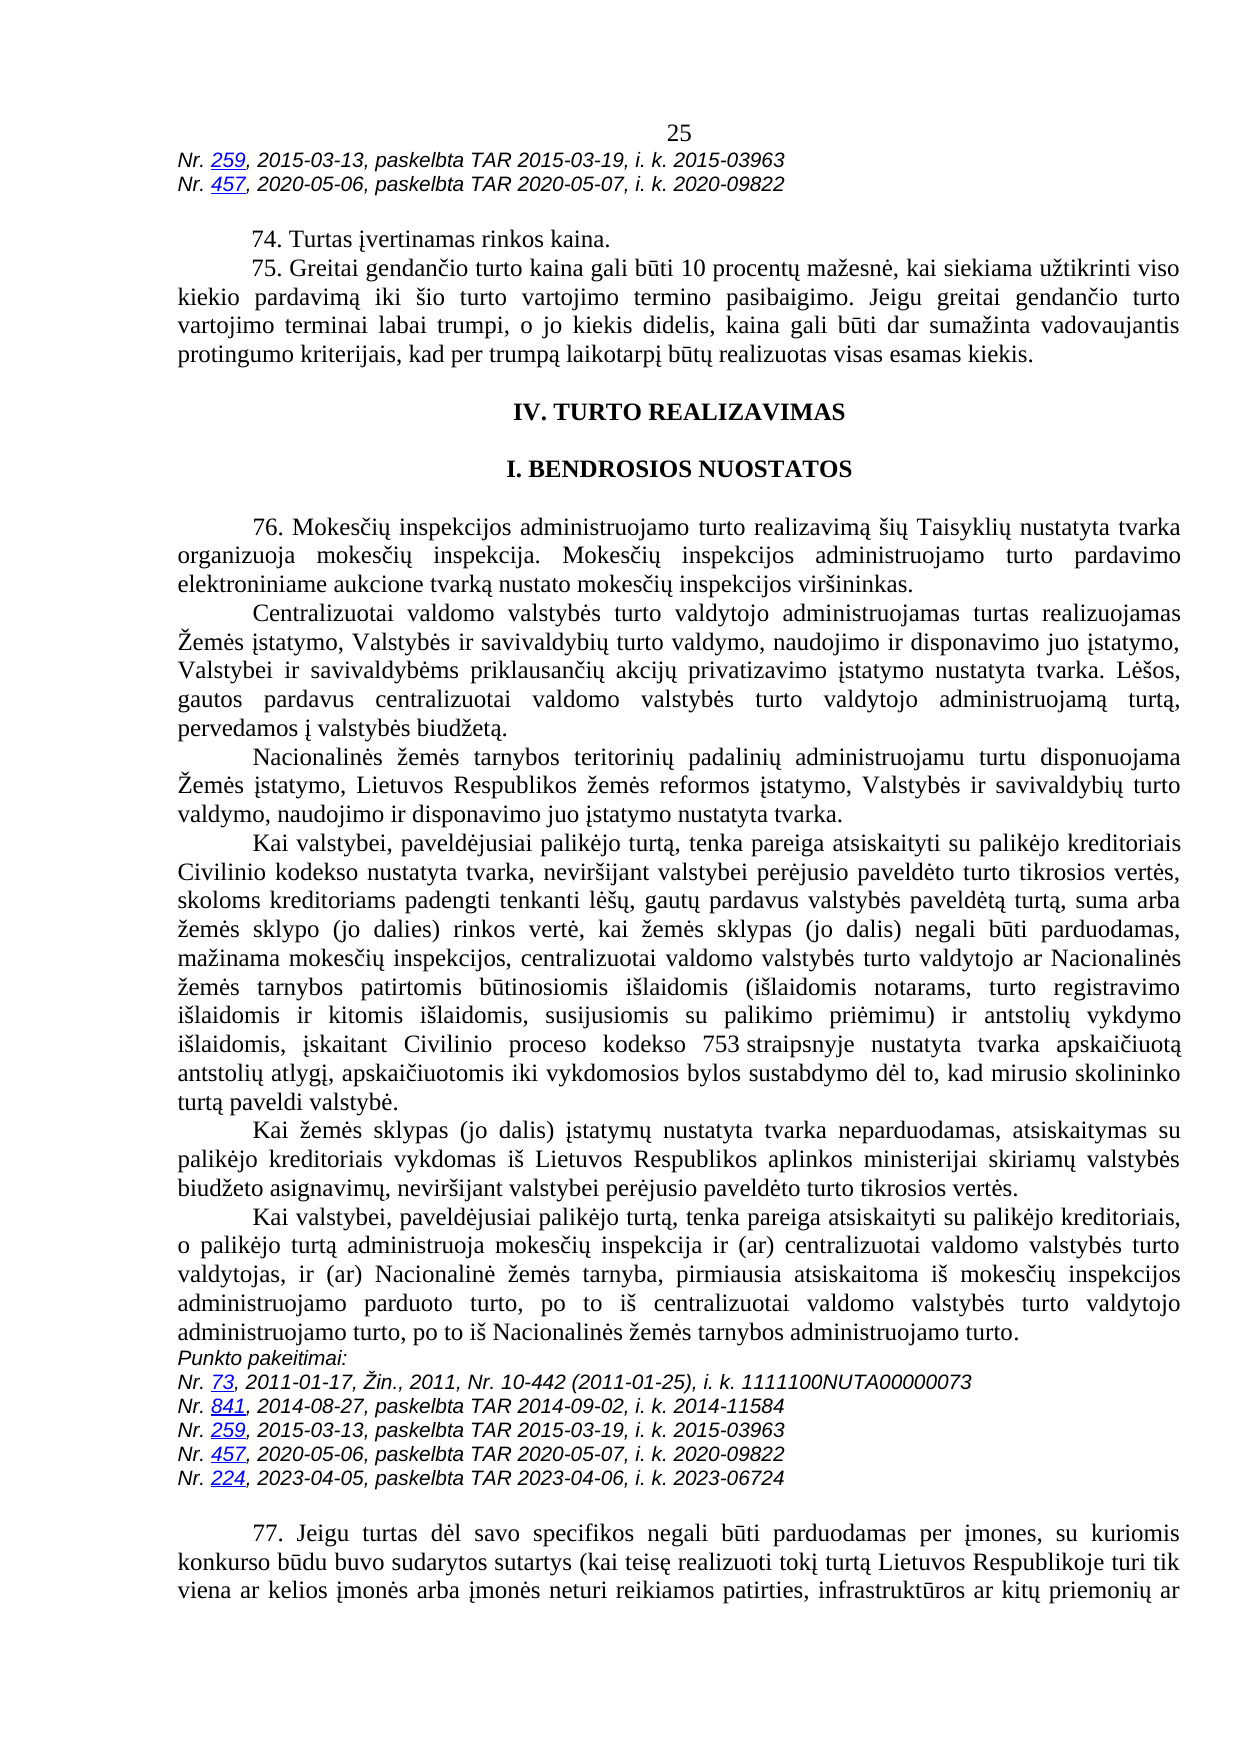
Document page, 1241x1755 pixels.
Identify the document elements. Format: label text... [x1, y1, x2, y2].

text Nr. 73, 2011-01-17, Žin., 2011, Nr. 10-442 (2011-01-25), i. k. 1111100NUTA00000073 [177, 1369, 1181, 1393]
text Nr. 457, 2020-05-06, paskelbta TAR 2020-05-07, i. k. 2020-09822 [177, 1441, 1181, 1465]
text Kai valstybei, paveldėjusiai palikėjo turtą, tenka pareiga atsiskaityti su palikėjo kreditoriais Civilinio kodekso nustatyta tvarka, neviršijant valstybei perėjusio paveldėto turto tikrosios vertės, skoloms kreditoriams padengti tenkanti lėšų, gautų pardavus valstybės paveldėtą turtą, suma arba žemės sklypo (jo dalies) rinkos vertė, kai žemės sklypas (jo dalis) negali būti parduodamas, mažinama mokesčių inspekcijos, centralizuotai valdomo valstybės turto valdytojo ar Nacionalinės žemės tarnybos patirtomis būtinosiomis išlaidomis (išlaidomis notarams, turto registravimo išlaidomis ir kitomis išlaidomis, susijusiomis su palikimo priėmimu) ir antstolių vykdymo išlaidomis, įskaitant Civilinio proceso kodekso 753 straipsnyje nustatyta tvarka apskaičiuotą antstolių atlygį, apskaičiuotomis iki vykdomosios bylos sustabdymo dėl to, kad mirusio skolininko turtą paveldi valstybė. [177, 828, 1181, 1116]
text 75. Greitai gendančio turto kaina gali būti 10 procentų mažesnė, kai siekiama užtikrinti viso kiekio pardavimą iki šio turto vartojimo termino pasibaigimo. Jeigu greitai gendančio turto vartojimo terminai labai trumpi, o jo kiekis didelis, kaina gali būti dar sumažinta vadovaujantis protingumo kriterijais, kad per trumpą laikotarpį būtų realizuotas visas esamas kiekis. [177, 253, 1181, 368]
text Nr. 224, 2023-04-05, paskelbta TAR 2023-04-06, i. k. 2023-06724 [177, 1465, 1181, 1489]
text Nr. 841, 2014-08-27, paskelbta TAR 2014-09-02, i. k. 2014-11584 [177, 1393, 1181, 1417]
text Nr. 259, 2015-03-13, paskelbta TAR 2015-03-19, i. k. 2015-03963 [177, 1417, 1181, 1441]
text Kai žemės sklypas (jo dalis) įstatymų nustatyta tvarka neparduodamas, atsiskaitymas su palikėjo kreditoriais vykdomas iš Lietuvos Respublikos aplinkos ministerijai skiriamų valstybės biudžeto asignavimų, neviršijant valstybei perėjusio paveldėto turto tikrosios vertės. [177, 1116, 1181, 1202]
text I. BENDROSIOS NUOSTATOS [177, 454, 1181, 483]
text Centralizuotai valdomo valstybės turto valdytojo administruojamas turtas realizuojamas Žemės įstatymo, Valstybės ir savivaldybių turto valdymo, naudojimo ir disponavimo juo įstatymo, Valstybei ir savivaldybėms priklausančių akcijų privatizavimo įstatymo nustatyta tvarka. Lėšos, gautos pardavus centralizuotai valdomo valstybės turto valdytojo administruojamą turtą, pervedamos į valstybės biudžetą. [177, 598, 1181, 742]
text Nr. 259, 2015-03-13, paskelbta TAR 2015-03-19, i. k. 2015-03963 [177, 148, 1181, 172]
text 74. Turtas įvertinamas rinkos kaina. [177, 224, 1181, 253]
text Nacionalinės žemės tarnybos teritorinių padalinių administruojamu turtu disponuojama Žemės įstatymo, Lietuvos Respublikos žemės reformos įstatymo, Valstybės ir savivaldybių turto valdymo, naudojimo ir disponavimo juo įstatymo nustatyta tvarka. [177, 742, 1181, 828]
text 76. Mokesčių inspekcijos administruojamo turto realizavimą šių Taisyklių nustatyta tvarka organizuoja mokesčių inspekcija. Mokesčių inspekcijos administruojamo turto pardavimo elektroniniame aukcione tvarką nustato mokesčių inspekcijos viršininkas. [177, 512, 1181, 598]
text Kai valstybei, paveldėjusiai palikėjo turtą, tenka pareiga atsiskaityti su palikėjo kreditoriais, o palikėjo turtą administruoja mokesčių inspekcija ir (ar) centralizuotai valdomo valstybės turto valdytojas, ir (ar) Nacionalinė žemės tarnyba, pirmiausia atsiskaitoma iš mokesčių inspekcijos administruojamo parduoto turto, po to iš centralizuotai valdomo valstybės turto valdytojo administruojamo turto, po to iš Nacionalinės žemės tarnybos administruojamo turto. [177, 1202, 1181, 1346]
text IV. TURTO REALIZAVIMAS [177, 397, 1181, 426]
text Punkto pakeitimai: [177, 1346, 1181, 1369]
text Nr. 457, 2020-05-06, paskelbta TAR 2020-05-07, i. k. 2020-09822 [177, 172, 1181, 196]
text 77. Jeigu turtas dėl savo specifikos negali būti parduodamas per įmones, su kuriomis konkurso būdu buvo sudarytos sutartys (kai teisę realizuoti tokį turtą Lietuvos Respublikoje turi tik viena ar kelios įmonės arba įmonės neturi reikiamos patirties, infrastruktūros ar kitų priemonių ar [177, 1518, 1181, 1604]
